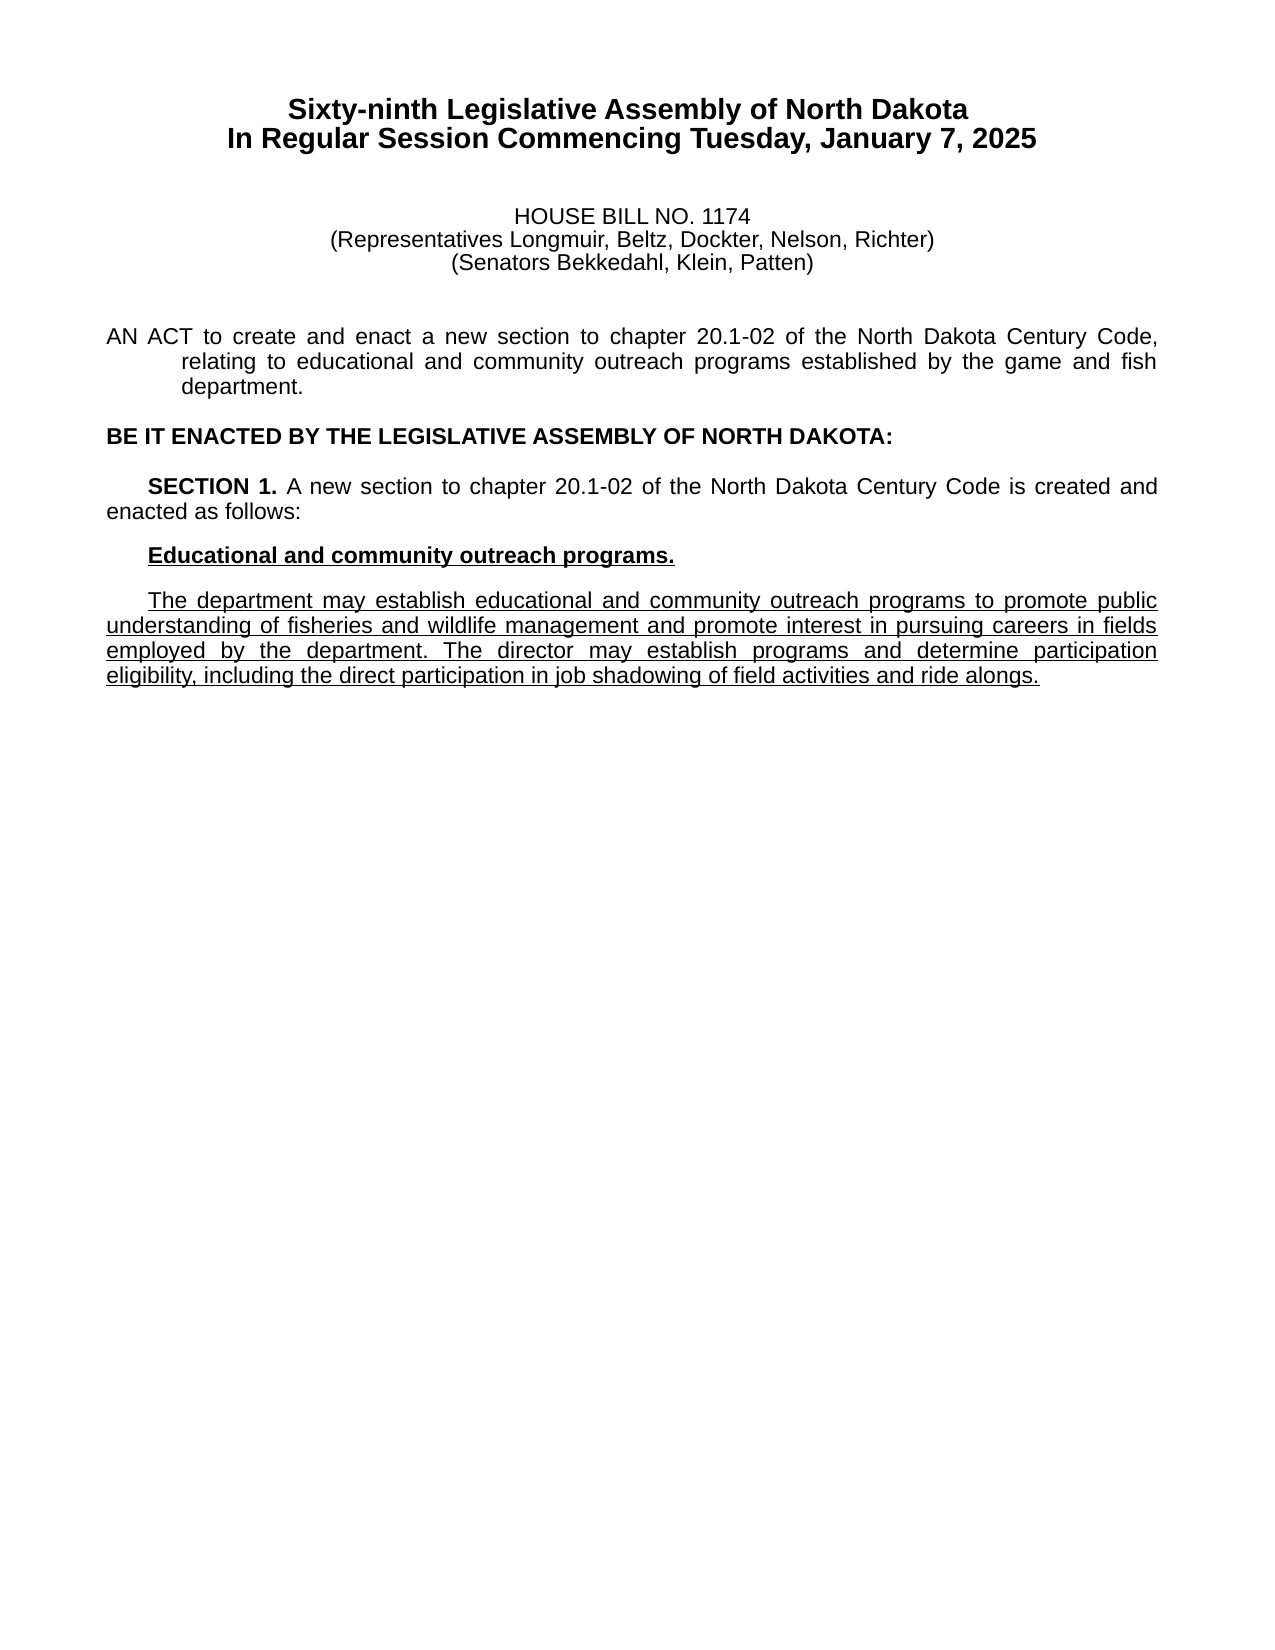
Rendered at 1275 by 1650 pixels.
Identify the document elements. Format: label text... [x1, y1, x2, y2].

subtitle Educational and community outreach programs. [106, 544, 1158, 569]
title In Regular Session Commencing Tuesday, January 7, 2025 [106, 125, 1158, 154]
title AN ACT to create and enact a new section to chapter 20.1‑02 of the North Dakota Century Code, relating to educational and community outreach programs established by the game and fish department. [106, 325, 1158, 399]
text SECTION 1. A new section to chapter 20.1‑02 of the North Dakota Century Code is created and enacted as follows: [106, 474, 1158, 524]
text (Representatives Longmuir, Beltz, Dockter, Nelson, Richter) [106, 229, 1158, 252]
text employed by the department. The director may establish programs and determine participation [106, 636, 1158, 660]
text eligibility, including the direct participation in job shadowing of field activities and ride alongs. [106, 661, 1158, 688]
text House BILL NO. 1174 [106, 204, 1158, 229]
text (Senators Bekkedahl, Klein, Patten) [106, 252, 1158, 275]
text The department may establish educational and community outreach programs to promote public understanding of fisheries and wildlife management and promote interest in pursuing careers in fields [106, 589, 1158, 635]
text BE IT ENACTED BY THE LEGISLATIVE ASSEMBLY OF NORTH DAKOTA: [106, 425, 1158, 449]
title Sixty-ninth Legislative Assembly of North Dakota [106, 96, 1158, 125]
